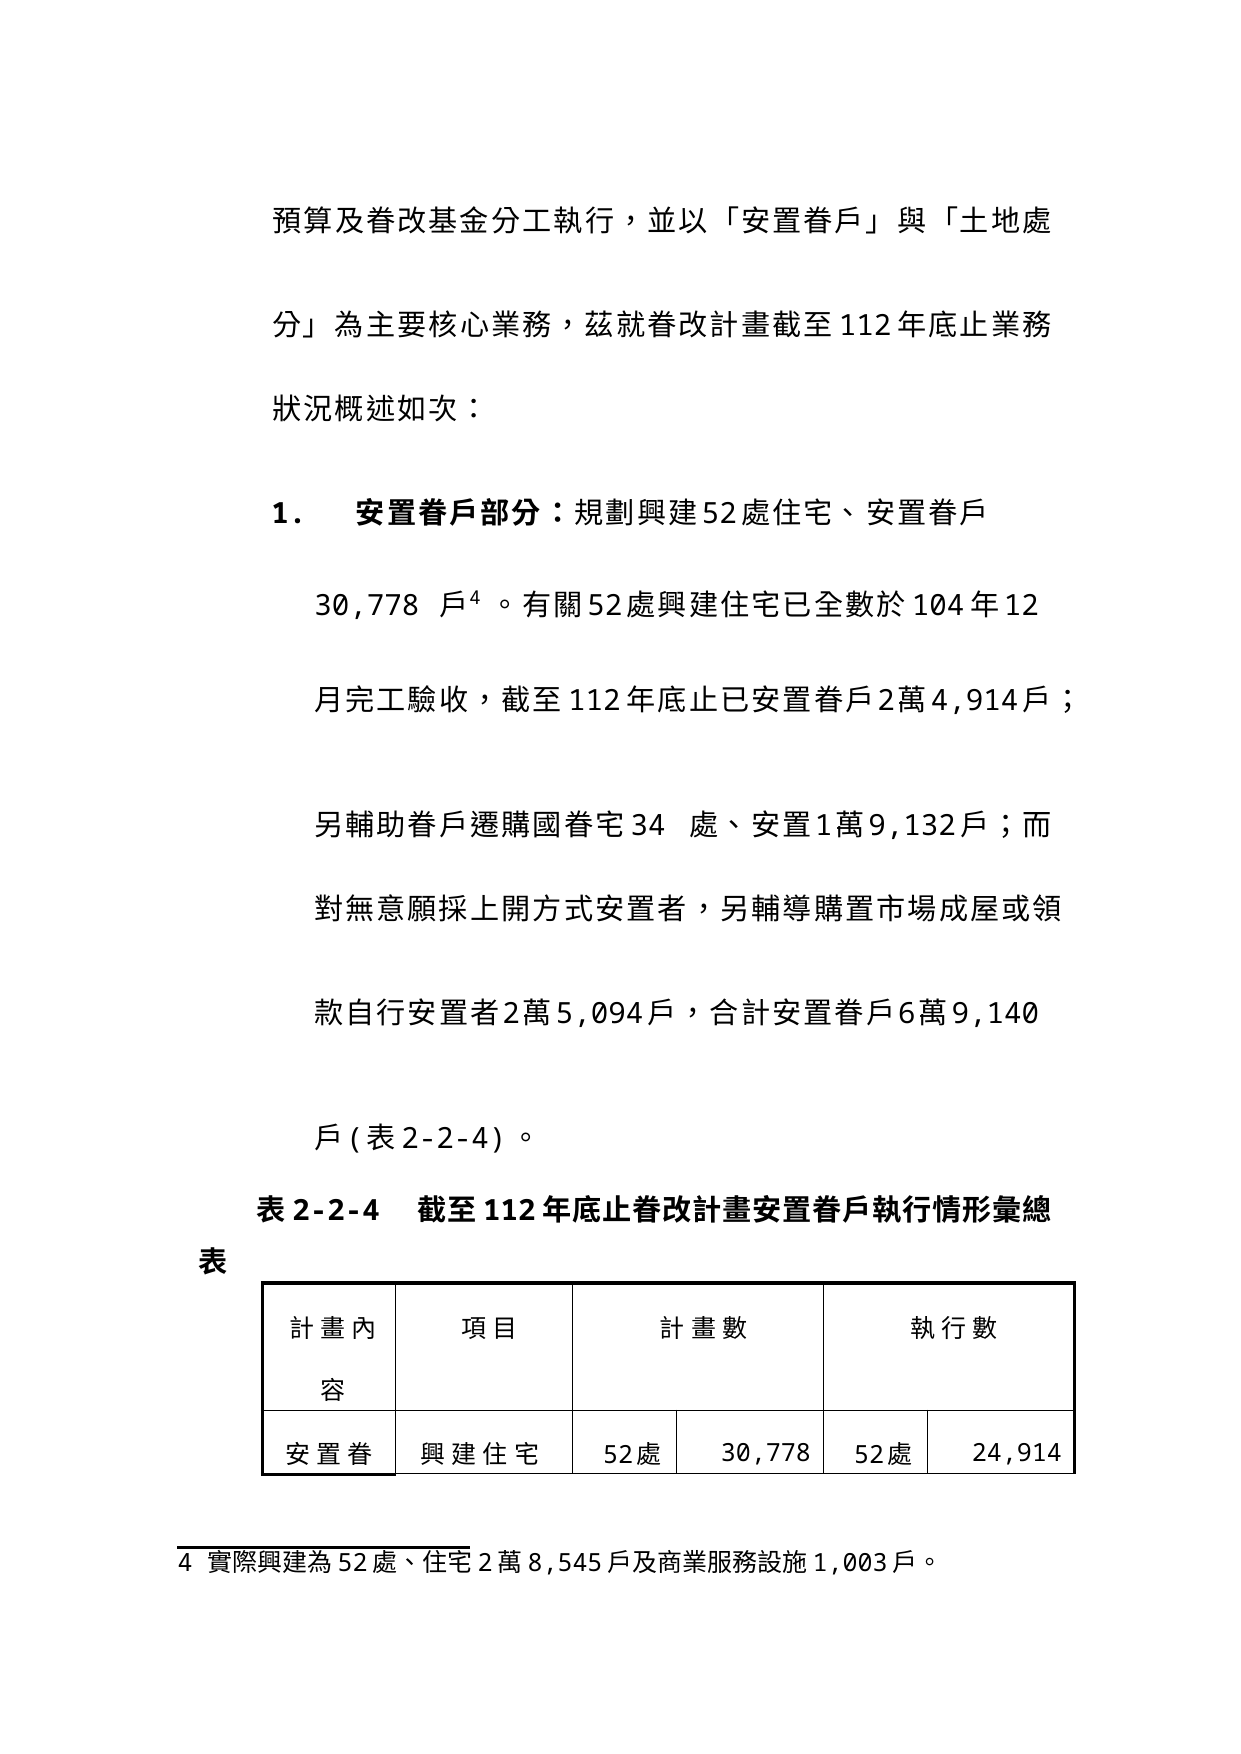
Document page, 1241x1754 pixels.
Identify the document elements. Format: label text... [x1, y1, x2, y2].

table_cell 24,914 [928, 1411, 1073, 1473]
table_cell 30,778 [677, 1411, 823, 1473]
table_header 項目 [396, 1285, 572, 1409]
table_cell 興建住宅 [396, 1411, 572, 1473]
table_cell 52處 [824, 1411, 927, 1473]
list 安置眷戶部分：規劃興建52處住宅、安置眷戶30,778 戶。有關52處興建住宅已全數於104年12月完工驗收，截至112年底止已安置眷戶2萬4,914戶；另輔助眷戶遷購國眷宅34 處、安置1萬9,132戶；而對無意願採上開方式安置者，另輔導購置市場成屋或領款自行安置者2萬5,094戶，合計安置眷戶6萬9,140戶(表2-2-4)。 [266, 427, 1063, 1177]
text 為加速國軍老舊眷村改建並藉以提高眷地使用經濟效益，行政院於86年度依國軍老舊眷村改建條例(以下簡稱眷改條例)及預算法規定，編列國軍老舊眷村改建特別預算(以下簡稱眷改特別預算)，並提撥606億元設置國軍老舊眷村改建基金，依行政院核定「國軍老舊眷村改建計畫」(以下簡稱眷改計畫)，以處分老舊眷村土地及不適用營地得款辦理眷村改建事宜。眷改計畫係由眷改特別預算及眷改基金分工執行，並以「安置眷戶」與「土地處分」為主要核心業務，茲就眷改計畫截至112年底止業務狀況概述如次： [266, 177, 1063, 427]
table_header 計畫內容 [264, 1285, 395, 1409]
list 實際興建為52處、住宅2萬8,545戶及商業服務設施1,003戶。 [177, 1548, 1063, 1577]
table_cell 安置眷 [264, 1411, 395, 1473]
table_header 計畫數 [573, 1285, 823, 1409]
table_header 執行數 [824, 1285, 1073, 1409]
table_cell 52處 [573, 1411, 676, 1473]
text 表2-2-4 截至112年底止眷改計畫安置眷戶執行情形彙總表 [198, 1177, 1051, 1281]
